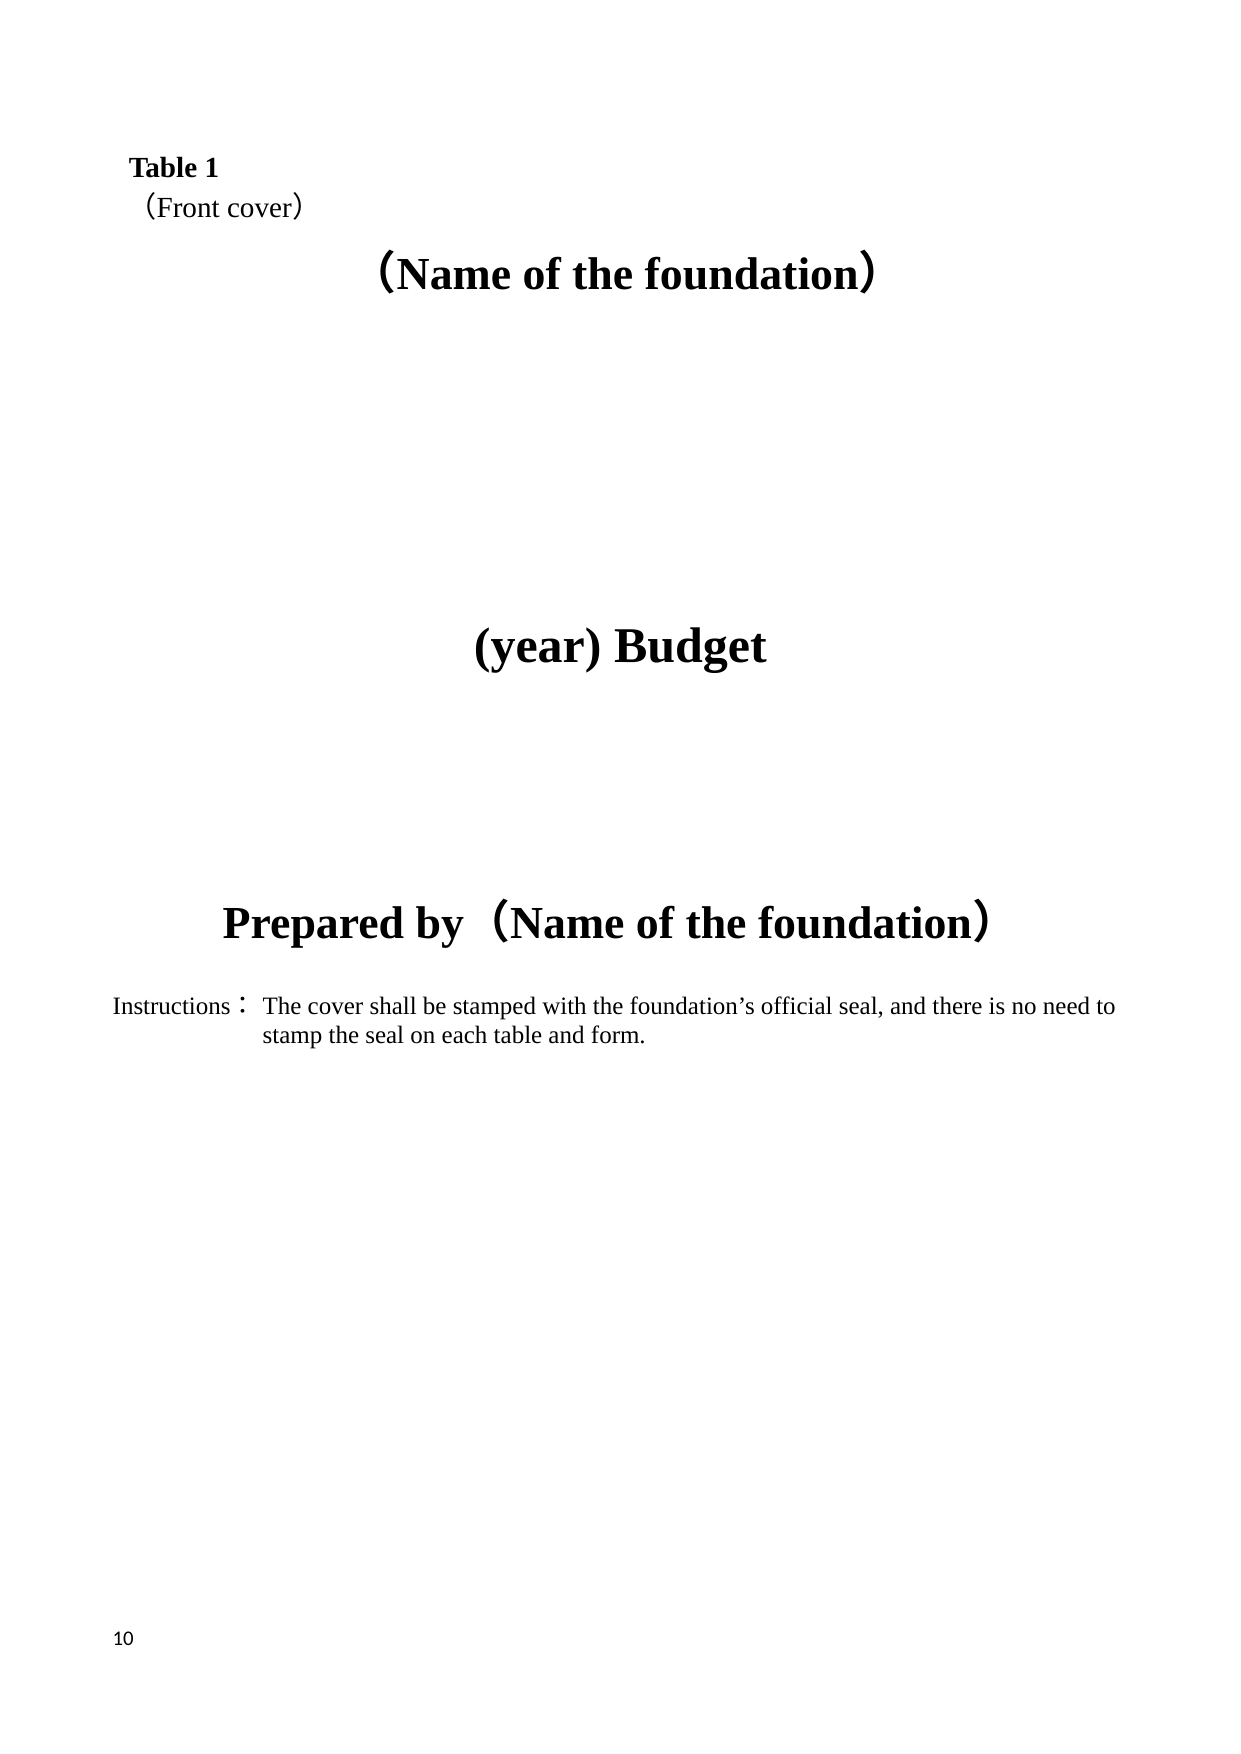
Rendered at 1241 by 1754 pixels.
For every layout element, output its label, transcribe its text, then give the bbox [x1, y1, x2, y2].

text Instructions： The cover shall be stamped with the foundation’s official seal, and there is no need to stamp the seal on each table and form. [112, 991, 1128, 1050]
text (year) Budget [112, 616, 1128, 673]
text （Name of the foundation） [112, 236, 1128, 303]
text Table 1 [128, 150, 1128, 183]
text Prepared by（Name of the foundation） [112, 886, 1128, 952]
text （Front cover） [112, 183, 1128, 226]
